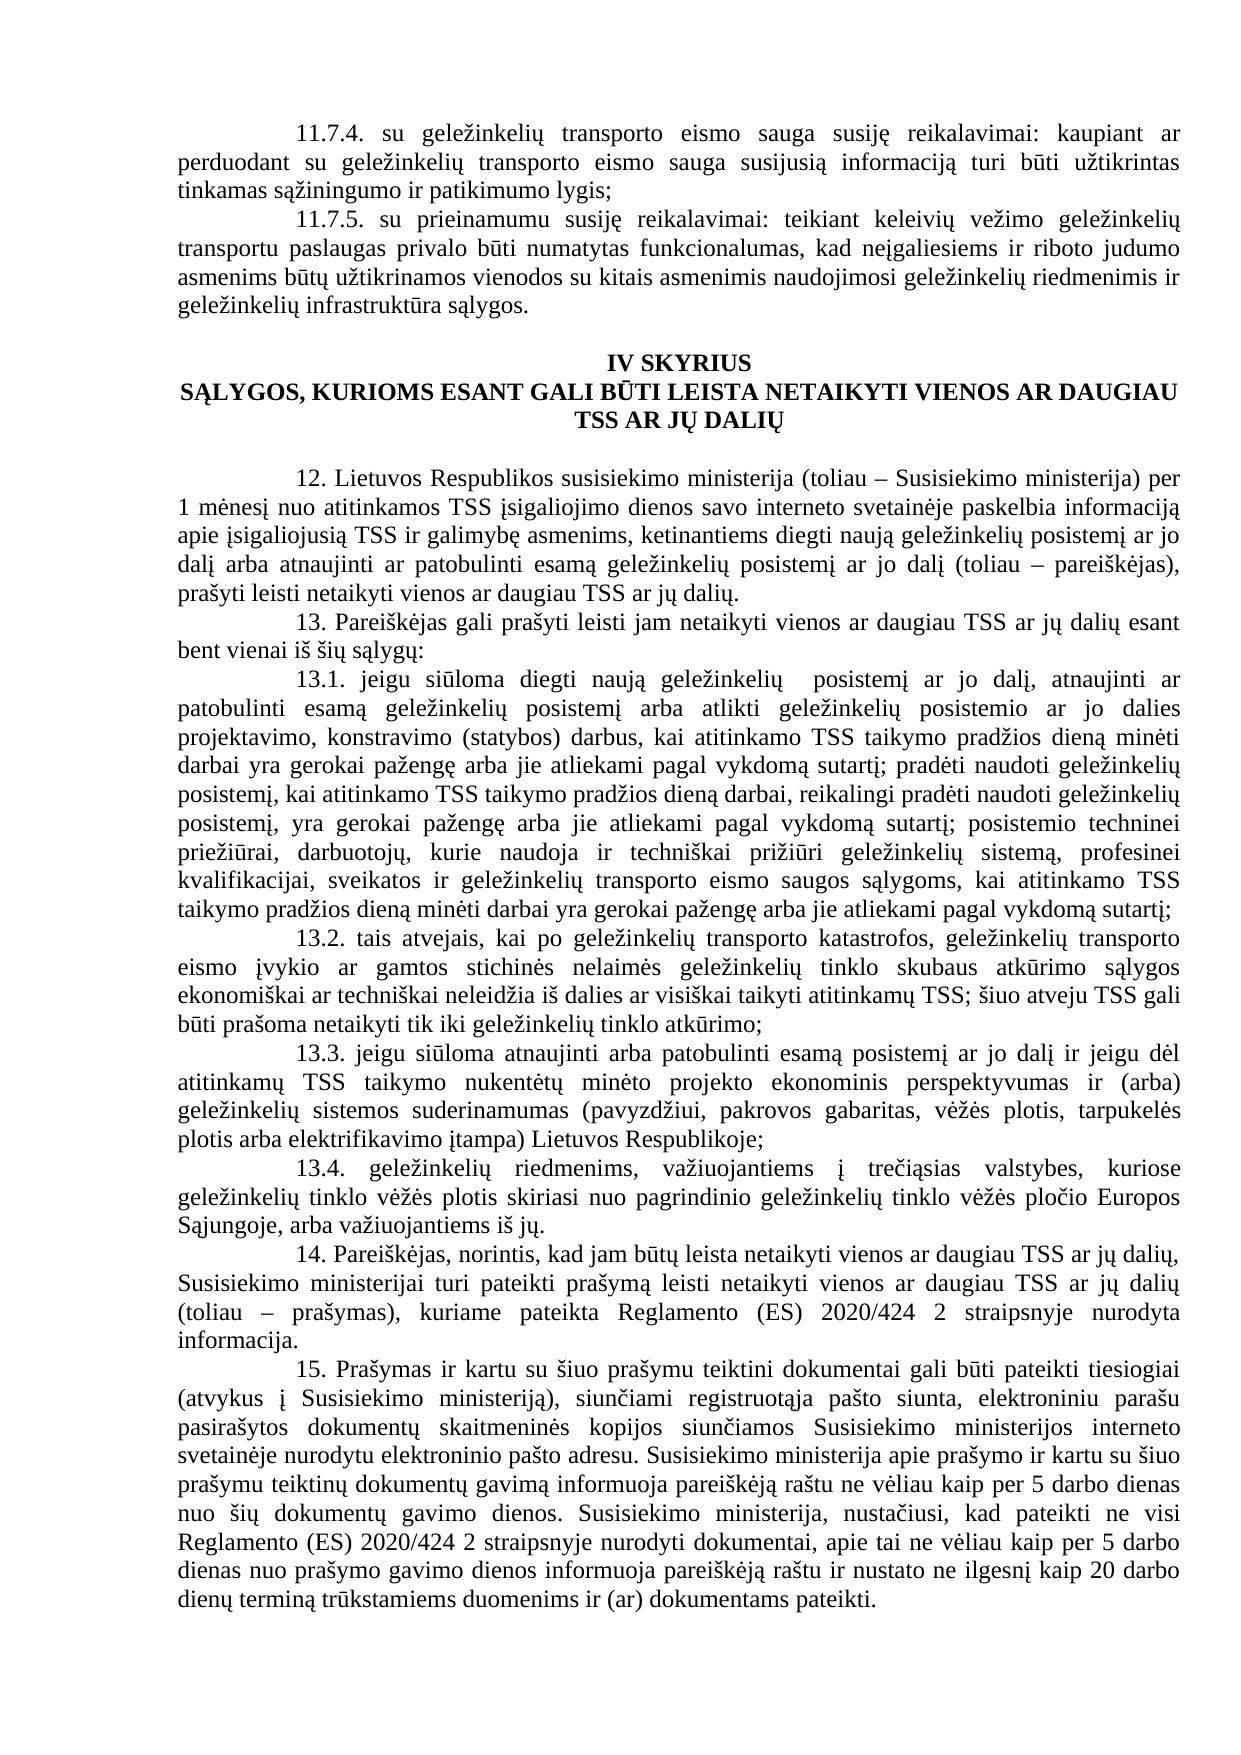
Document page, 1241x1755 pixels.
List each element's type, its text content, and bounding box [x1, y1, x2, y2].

text 15. Prašymas ir kartu su šiuo prašymu teiktini dokumentai gali būti pateikti tiesiogiai (atvykus į Susisiekimo ministeriją), siunčiami registruotąja pašto siunta, elektroniniu parašu pasirašytos dokumentų skaitmeninės kopijos siunčiamos Susisiekimo ministerijos interneto svetainėje nurodytu elektroninio pašto adresu. Susisiekimo ministerija apie prašymo ir kartu su šiuo prašymu teiktinų dokumentų gavimą informuoja pareiškėją raštu ne vėliau kaip per 5 darbo dienas nuo šių dokumentų gavimo dienos. Susisiekimo ministerija, nustačiusi, kad pateikti ne visi Reglamento (ES) 2020/424 2 straipsnyje nurodyti dokumentai, apie tai ne vėliau kaip per 5 darbo dienas nuo prašymo gavimo dienos informuoja pareiškėją raštu ir nustato ne ilgesnį kaip 20 darbo dienų terminą trūkstamiems duomenims ir (ar) dokumentams pateikti. [177, 1354, 1181, 1613]
text 13.1. jeigu siūloma diegti naują geležinkelių posistemį ar jo dalį, atnaujinti ar patobulinti esamą geležinkelių posistemį arba atlikti geležinkelių posistemio ar jo dalies projektavimo, konstravimo (statybos) darbus, kai atitinkamo TSS taikymo pradžios dieną minėti darbai yra gerokai pažengę arba jie atliekami pagal vykdomą sutartį; pradėti naudoti geležinkelių posistemį, kai atitinkamo TSS taikymo pradžios dieną darbai, reikalingi pradėti naudoti geležinkelių posistemį, yra gerokai pažengę arba jie atliekami pagal vykdomą sutartį; posistemio techninei priežiūrai, darbuotojų, kurie naudoja ir techniškai prižiūri geležinkelių sistemą, profesinei kvalifikacijai, sveikatos ir geležinkelių transporto eismo saugos sąlygoms, kai atitinkamo TSS taikymo pradžios dieną minėti darbai yra gerokai pažengę arba jie atliekami pagal vykdomą sutartį; [177, 664, 1181, 923]
text 11.7.5. su prieinamumu susiję reikalavimai: teikiant keleivių vežimo geležinkelių transportu paslaugas privalo būti numatytas funkcionalumas, kad neįgaliesiems ir riboto judumo asmenims būtų užtikrinamos vienodos su kitais asmenimis naudojimosi geležinkelių riedmenimis ir geležinkelių infrastruktūra sąlygos. [177, 204, 1181, 319]
text 14. Pareiškėjas, norintis, kad jam būtų leista netaikyti vienos ar daugiau TSS ar jų dalių, Susisiekimo ministerijai turi pateikti prašymą leisti netaikyti vienos ar daugiau TSS ar jų dalių (toliau – prašymas), kuriame pateikta Reglamento (ES) 2020/424 2 straipsnyje nurodyta informacija. [177, 1239, 1181, 1354]
text IV SKYRIUS [177, 348, 1181, 377]
text 13.4. geležinkelių riedmenims, važiuojantiems į trečiąsias valstybes, kuriose geležinkelių tinklo vėžės plotis skiriasi nuo pagrindinio geležinkelių tinklo vėžės pločio Europos Sąjungoje, arba važiuojantiems iš jų. [177, 1153, 1181, 1239]
text 12. Lietuvos Respublikos susisiekimo ministerija (toliau – Susisiekimo ministerija) per 1 mėnesį nuo atitinkamos TSS įsigaliojimo dienos savo interneto svetainėje paskelbia informaciją apie įsigaliojusią TSS ir galimybę asmenims, ketinantiems diegti naują geležinkelių posistemį ar jo dalį arba atnaujinti ar patobulinti esamą geležinkelių posistemį ar jo dalį (toliau – pareiškėjas), prašyti leisti netaikyti vienos ar daugiau TSS ar jų dalių. [177, 463, 1181, 607]
text 13. Pareiškėjas gali prašyti leisti jam netaikyti vienos ar daugiau TSS ar jų dalių esant bent vienai iš šių sąlygų: [177, 607, 1181, 664]
text 13.2. tais atvejais, kai po geležinkelių transporto katastrofos, geležinkelių transporto eismo įvykio ar gamtos stichinės nelaimės geležinkelių tinklo skubaus atkūrimo sąlygos ekonomiškai ar techniškai neleidžia iš dalies ar visiškai taikyti atitinkamų TSS; šiuo atveju TSS gali būti prašoma netaikyti tik iki geležinkelių tinklo atkūrimo; [177, 923, 1181, 1038]
text SĄLYGOS, KURIOMS ESANT GALI BŪTI LEISTA netaikyti VIENOS AR DAUGIAU TSS AR JŲ DALIŲ [177, 377, 1181, 434]
text 13.3. jeigu siūloma atnaujinti arba patobulinti esamą posistemį ar jo dalį ir jeigu dėl atitinkamų TSS taikymo nukentėtų minėto projekto ekonominis perspektyvumas ir (arba) geležinkelių sistemos suderinamumas (pavyzdžiui, pakrovos gabaritas, vėžės plotis, tarpukelės plotis arba elektrifikavimo įtampa) Lietuvos Respublikoje; [177, 1038, 1181, 1153]
text 11.7.4. su geležinkelių transporto eismo sauga susiję reikalavimai: kaupiant ar perduodant su geležinkelių transporto eismo sauga susijusią informaciją turi būti užtikrintas tinkamas sąžiningumo ir patikimumo lygis; [177, 118, 1181, 204]
